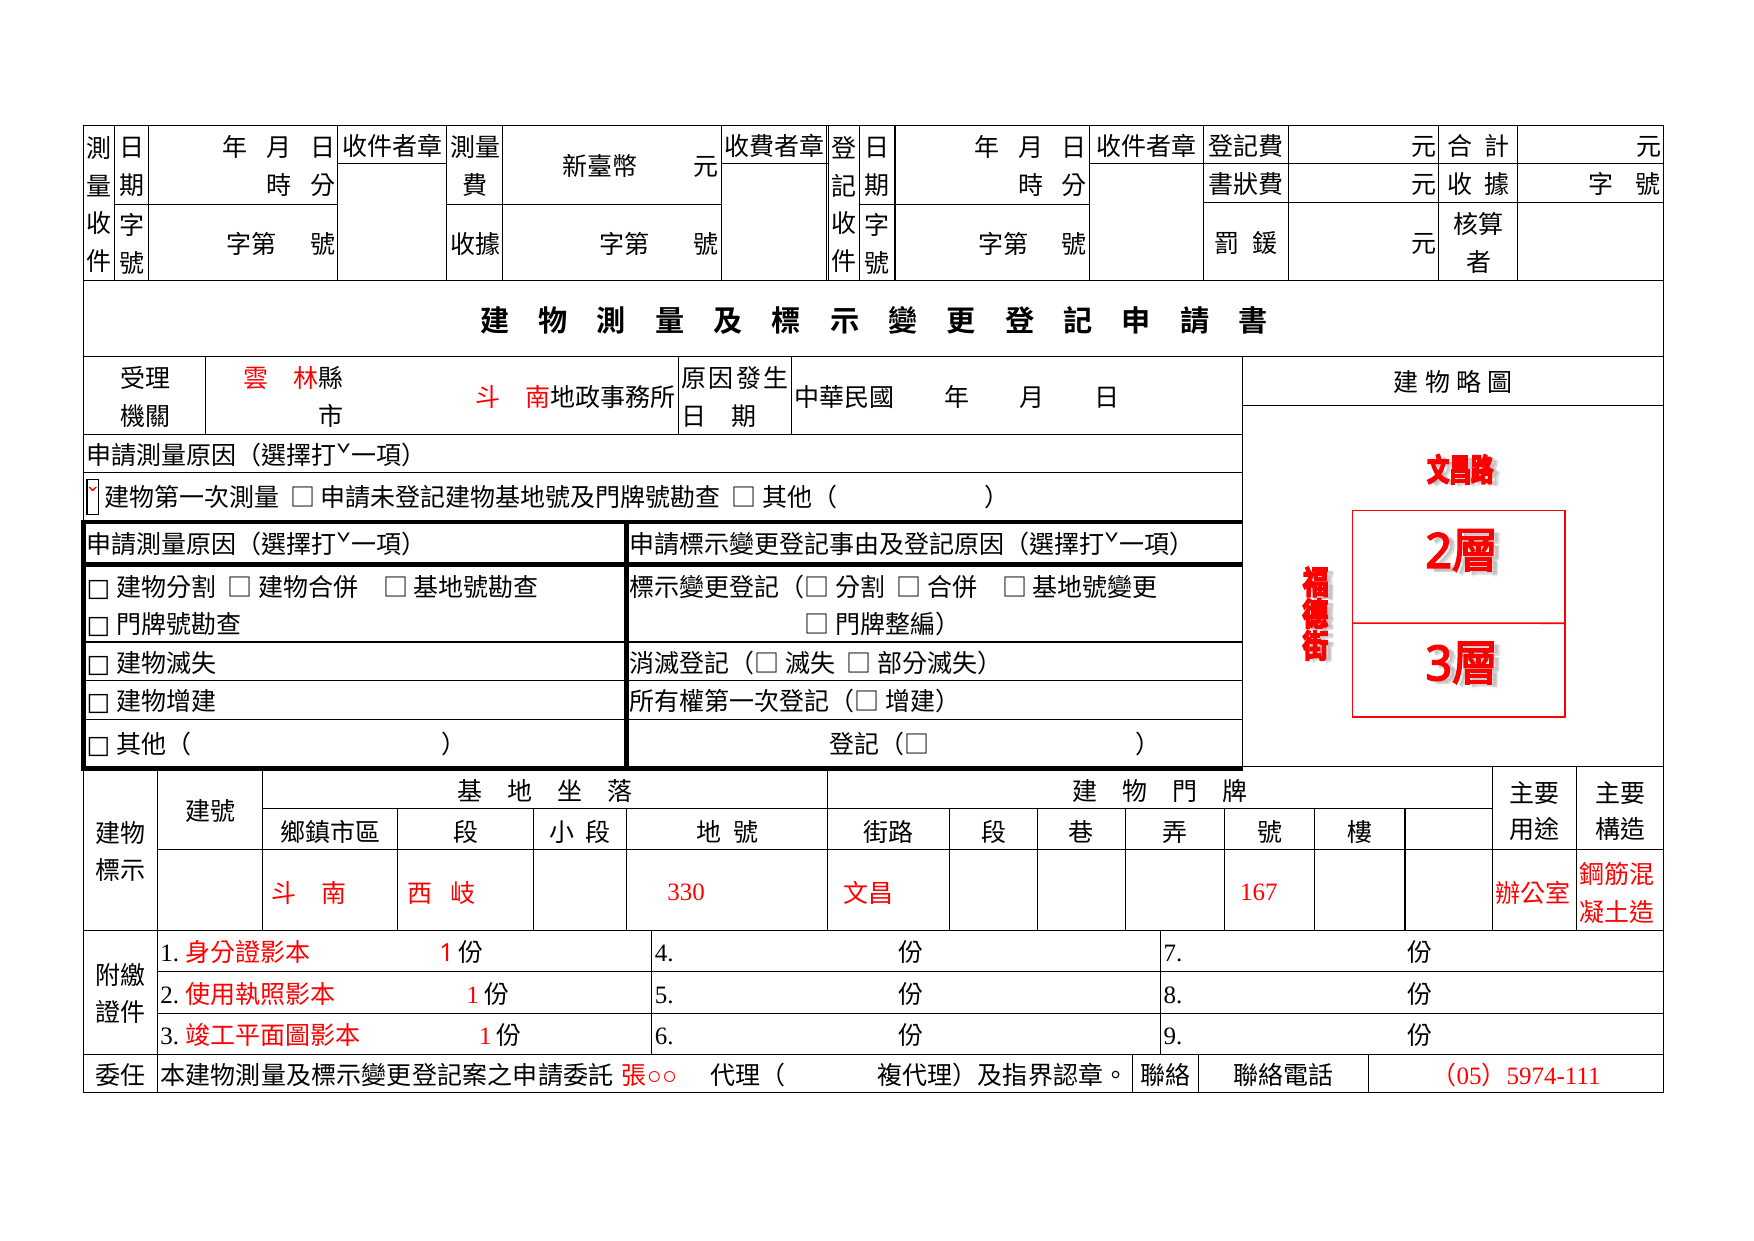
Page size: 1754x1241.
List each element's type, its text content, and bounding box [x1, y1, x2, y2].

table_cell [1315, 850, 1404, 930]
table_header 年 月 日 時 分 [149, 126, 337, 204]
table_cell 登記（□ ） [629, 720, 1242, 766]
table_cell 8. 份 [1161, 972, 1663, 1012]
table_header 新臺幣 元 [503, 126, 721, 204]
table_cell □ 建物增建 [86, 681, 624, 718]
table_header 測量費 [447, 126, 502, 204]
table_cell 7. 份 [1161, 931, 1663, 971]
table_cell 鋼筋混 凝土造 [1577, 850, 1663, 930]
table_cell [1406, 850, 1492, 930]
table_cell 書狀費 [1204, 164, 1288, 202]
table_cell 字第 號 [149, 205, 337, 280]
table_cell 斗 南 [263, 850, 397, 930]
table_cell 申請測量原因（選擇打ˇ一項） [86, 524, 624, 562]
table_cell 建 物 門 牌 [828, 767, 1492, 808]
table_cell 段 [950, 809, 1037, 849]
table_cell 4. 份 [652, 931, 1160, 971]
table_cell 建物標示 [84, 771, 157, 930]
table_cell 地 號 [627, 809, 827, 849]
table_cell 收據 [447, 205, 502, 280]
table_cell 字第 號 [503, 205, 721, 280]
table_cell 申請標示變更登記事由及登記原因（選擇打ˇ一項） [629, 524, 1242, 562]
table_cell 小 段 [534, 809, 626, 849]
table_header 收件者章 [338, 126, 446, 163]
table_cell 主要 構造 [1577, 767, 1663, 849]
table_header 元 [1289, 126, 1438, 163]
table_cell 建號 [158, 771, 262, 849]
table_cell 附繳 證件 [84, 931, 157, 1054]
table_cell □ 其他（ ） [86, 720, 624, 766]
table_cell 基 地 坐 落 [263, 771, 827, 808]
table_cell 2. 使用執照影本 1份 [158, 972, 651, 1012]
table_header 日期 [115, 126, 148, 204]
table_cell 雲 林縣 市 [206, 357, 346, 434]
table_cell 元 [1289, 203, 1438, 280]
table_cell [722, 164, 826, 280]
table_cell 弄 [1126, 809, 1224, 849]
table_cell 辦公室 [1493, 850, 1576, 930]
table_cell 消滅登記（□ 滅失 □ 部分滅失） [629, 643, 1242, 680]
table_cell [1518, 203, 1663, 280]
table_header 合 計 [1439, 126, 1517, 163]
table_cell 受理 機關 [84, 357, 205, 434]
table_cell 所有權第一次登記（□ 增建） [629, 681, 1242, 718]
table_cell 6. 份 [652, 1014, 1160, 1054]
table_cell 本建物測量及標示變更登記案之申請委託 張○○ 代理（ 複代理）及指界認章。 [158, 1055, 1132, 1092]
table_header 日期 [860, 126, 894, 204]
table_cell 5. 份 [652, 972, 1160, 1012]
table_cell 樓 [1315, 809, 1404, 849]
table_cell 字第 號 [896, 205, 1089, 280]
table_cell 中華民國 年 月 日 [792, 357, 1242, 434]
table_cell 字 號 [1518, 164, 1663, 202]
table_cell 斗 南地政事務所 [346, 357, 678, 434]
table_cell [338, 164, 446, 280]
table_cell [534, 850, 626, 930]
table_cell 罰 鍰 [1204, 203, 1288, 280]
table_header 收件者章 [1090, 126, 1203, 163]
table_cell 號 [1225, 809, 1314, 849]
table_cell 文昌 [828, 850, 949, 930]
table_cell [1406, 809, 1492, 849]
table_cell 標示變更登記（□ 分割 □ 合併 □ 基地號變更 □ 門牌整編） [629, 567, 1242, 641]
table_cell 聯絡電話 [1199, 1055, 1368, 1092]
table_cell 建 物 略 圖 [1243, 357, 1663, 404]
table_cell 167 [1225, 850, 1314, 930]
table_cell 1. 身分證影本 1份 [158, 931, 651, 971]
table_cell 鄉鎮市區 [263, 809, 397, 849]
table_cell [1090, 164, 1203, 280]
table_cell □ 建物分割 □ 建物合併 □ 基地號勘查 □ 門牌號勘查 [86, 567, 624, 641]
table_cell 申請測量原因（選擇打ˇ一項） [84, 435, 1242, 472]
table_cell （05）5974-111 [1369, 1055, 1663, 1092]
table_cell 元 [1289, 164, 1438, 202]
table_cell ˇ建物第一次測量 □ 申請未登記建物基地號及門牌號勘查 □ 其他（ ） [84, 473, 1242, 519]
table_cell 建 物 測 量 及 標 示 變 更 登 記 申 請 書 [84, 281, 1663, 356]
table_cell □ 建物滅失 [86, 643, 624, 680]
table_cell 街路 [828, 809, 949, 849]
table_header 登記費 [1204, 126, 1288, 163]
table_cell 字號 [860, 205, 894, 280]
table_cell [1243, 406, 1663, 766]
table_cell 段 [398, 809, 533, 849]
table_header 元 [1518, 126, 1663, 163]
table_cell 330 [627, 850, 827, 930]
table_cell [1126, 850, 1224, 930]
table_cell 聯絡 [1133, 1055, 1198, 1092]
table_cell 字號 [115, 205, 148, 280]
table_cell 9. 份 [1161, 1014, 1663, 1054]
table_cell 3. 竣工平面圖影本 1份 [158, 1014, 651, 1054]
table_cell 核算者 [1439, 203, 1517, 280]
table_cell [1038, 850, 1125, 930]
table_cell 主要 用途 [1493, 767, 1576, 849]
table_header 收費者章 [722, 126, 826, 163]
table_header 年 月 日 時 分 [896, 126, 1089, 204]
table_cell [950, 850, 1037, 930]
table_cell 原因發生日 期 [679, 357, 791, 434]
table_cell 巷 [1038, 809, 1125, 849]
table_header 測量收件 [84, 126, 114, 280]
table_cell 西 岐 [398, 850, 533, 930]
table_header 登記收件 [829, 126, 859, 280]
table_cell 收 據 [1439, 164, 1517, 202]
table_cell [158, 850, 262, 930]
table_cell 委任 [84, 1055, 157, 1092]
